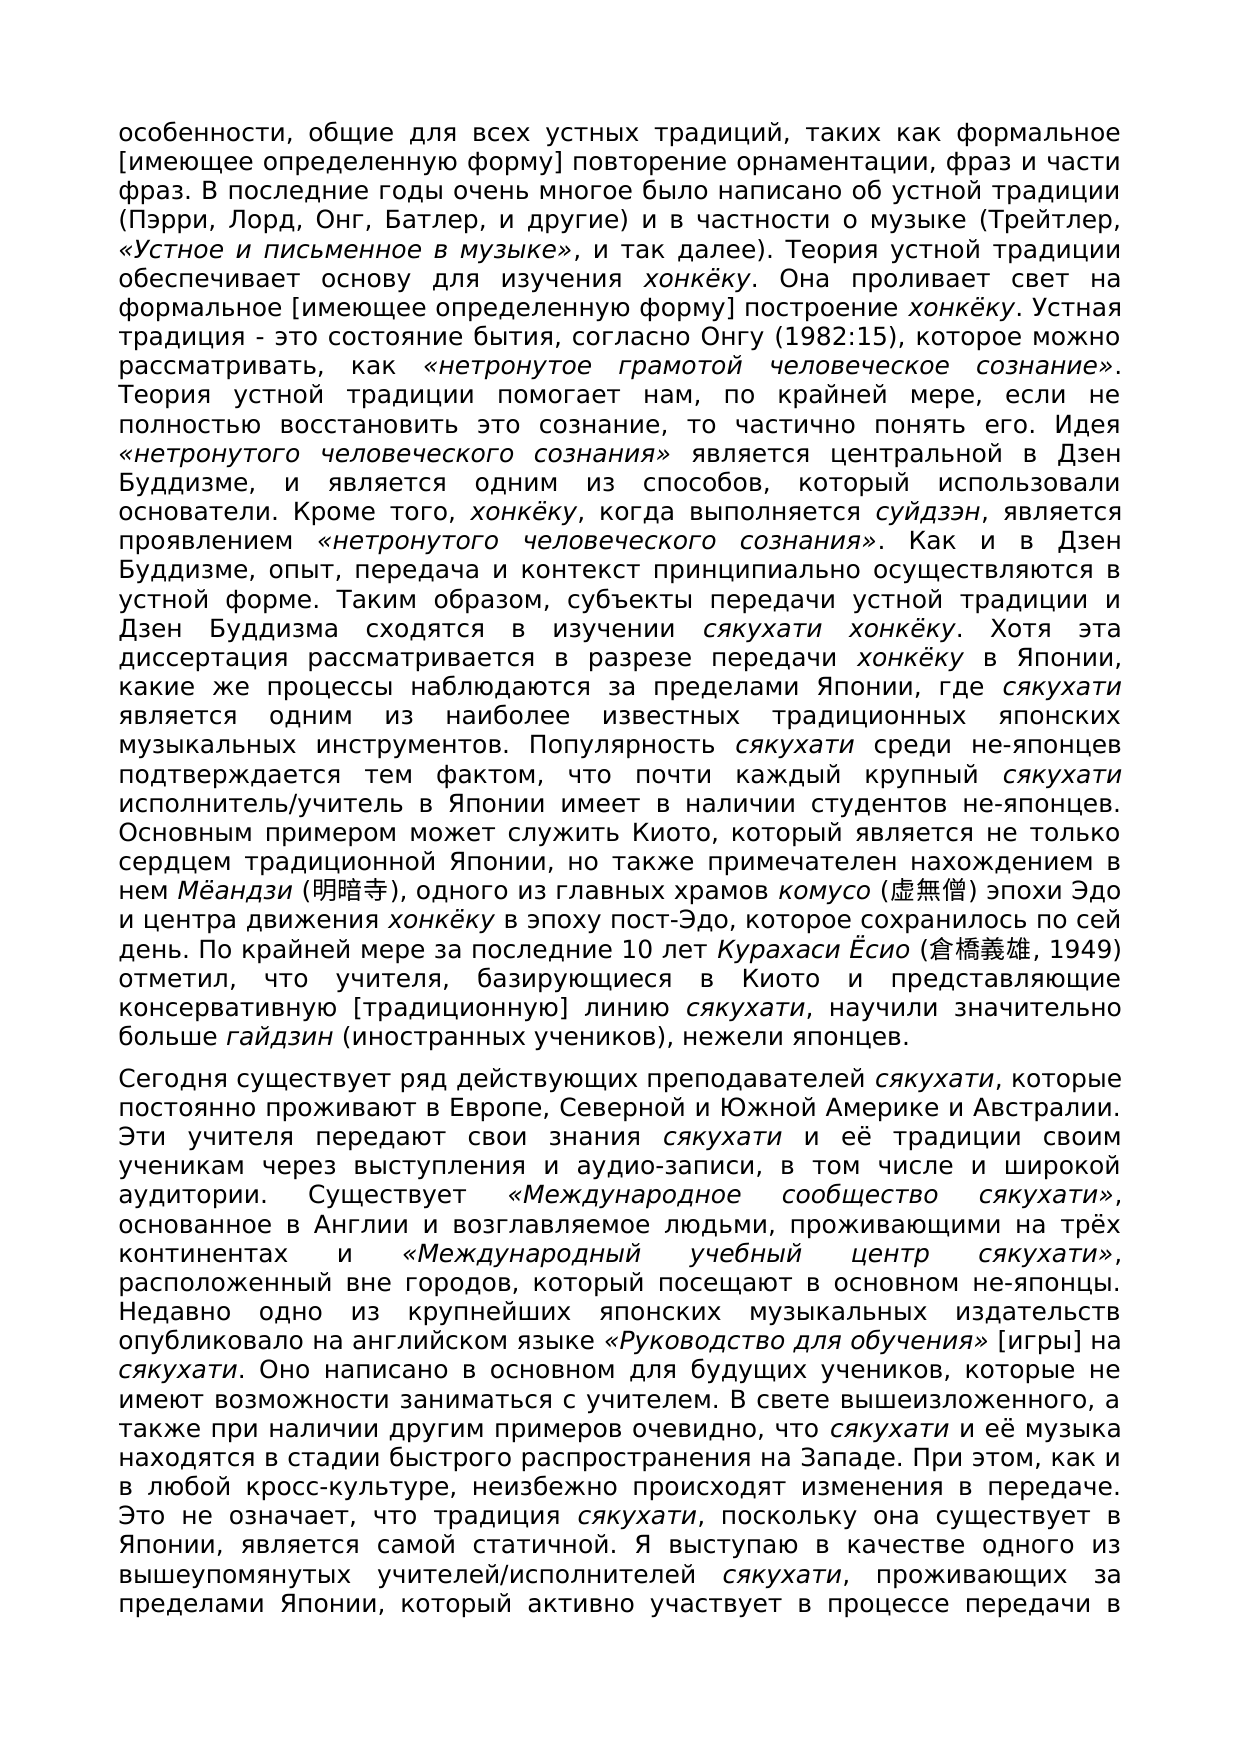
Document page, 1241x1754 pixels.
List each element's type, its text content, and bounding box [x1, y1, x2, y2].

text Сегодня существует ряд действующих преподавателей сякухати, которые постоянно проживают в Европе, Северной и Южной Америке и Австралии. Эти учителя передают свои знания сякухати и её традиции своим ученикам через выступления и аудио-записи, в том числе и широкой аудитории. Существует «Международное сообщество сякухати», основанное в Англии и возглавляемое людьми, проживающими на трёх континентах и «Международный учебный центр сякухати», расположенный вне городов, который посещают в основном не-японцы. Недавно одно из крупнейших японских музыкальных издательств опубликовало на английском языке «Руководство для обучения» [игры] на сякухати. Оно написано в основном для будущих учеников, которые не имеют возможности заниматься с учителем. В свете вышеизложенного, а также при наличии другим примеров очевидно, что сякухати и её музыка находятся в стадии быстрого распространения на Западе. При этом, как и в любой кросс-культуре, неизбежно происходят изменения в передаче. Это не означает, что традиция сякухати, поскольку она существует в Японии, является самой статичной. Я выступаю в качестве одного из вышеупомянутых учителей/исполнителей сякухати, проживающих за пределами Японии, который активно участвует в процессе передачи в [118, 1064, 1122, 1618]
text особенности, общие для всех устных традиций, таких как формальное [имеющее определенную форму] повторение орнаментации, фраз и части фраз. В последние годы очень многое было написано об устной традиции (Пэрри, Лорд, Онг, Батлер, и другие) и в частности о музыке (Трейтлер, «Устное и письменное в музыке», и так далее). Теория устной традиции обеспечивает основу для изучения хонкёку. Она проливает свет на формальное [имеющее определенную форму] построение хонкёку. Устная традиция - это состояние бытия, согласно Онгу (1982:15), которое можно рассматривать, как «нетронутое грамотой человеческое сознание». Теория устной традиции помогает нам, по крайней мере, если не полностью восстановить это сознание, то частично понять его. Идея «нетронутого человеческого сознания» является центральной в Дзен Буддизме, и является одним из способов, который использовали основатели. Кроме того, хонкёку, когда выполняется суйдзэн, является проявлением «нетронутого человеческого сознания». Как и в Дзен Буддизме, опыт, передача и контекст принципиально осуществляются в устной форме. Таким образом, субъекты передачи устной традиции и Дзен Буддизма сходятся в изучении сякухати хонкёку. Хотя эта диссертация рассматривается в разрезе передачи хонкёку в Японии, какие же процессы наблюдаются за пределами Японии, где сякухати является одним из наиболее известных традиционных японских музыкальных инструментов. Популярность сякухати среди не-японцев подтверждается тем фактом, что почти каждый крупный сякухати исполнитель/учитель в Японии имеет в наличии студентов не-японцев. Основным примером может служить Киото, который является не только сердцем традиционной Японии, но также примечателен нахождением в нем Мёандзи (明暗寺), одного из главных храмов комусо (虚無僧) эпохи Эдо и центра движения хонкёку в эпоху пост-Эдо, которое сохранилось по сей день. По крайней мере за последние 10 лет Курахаси Ёсио (倉橋義雄, 1949) отметил, что учителя, базирующиеся в Киото и представляющие консервативную [традиционную] линию сякухати, научили значительно больше гайдзин (иностранных учеников), нежели японцев. [118, 118, 1122, 1051]
